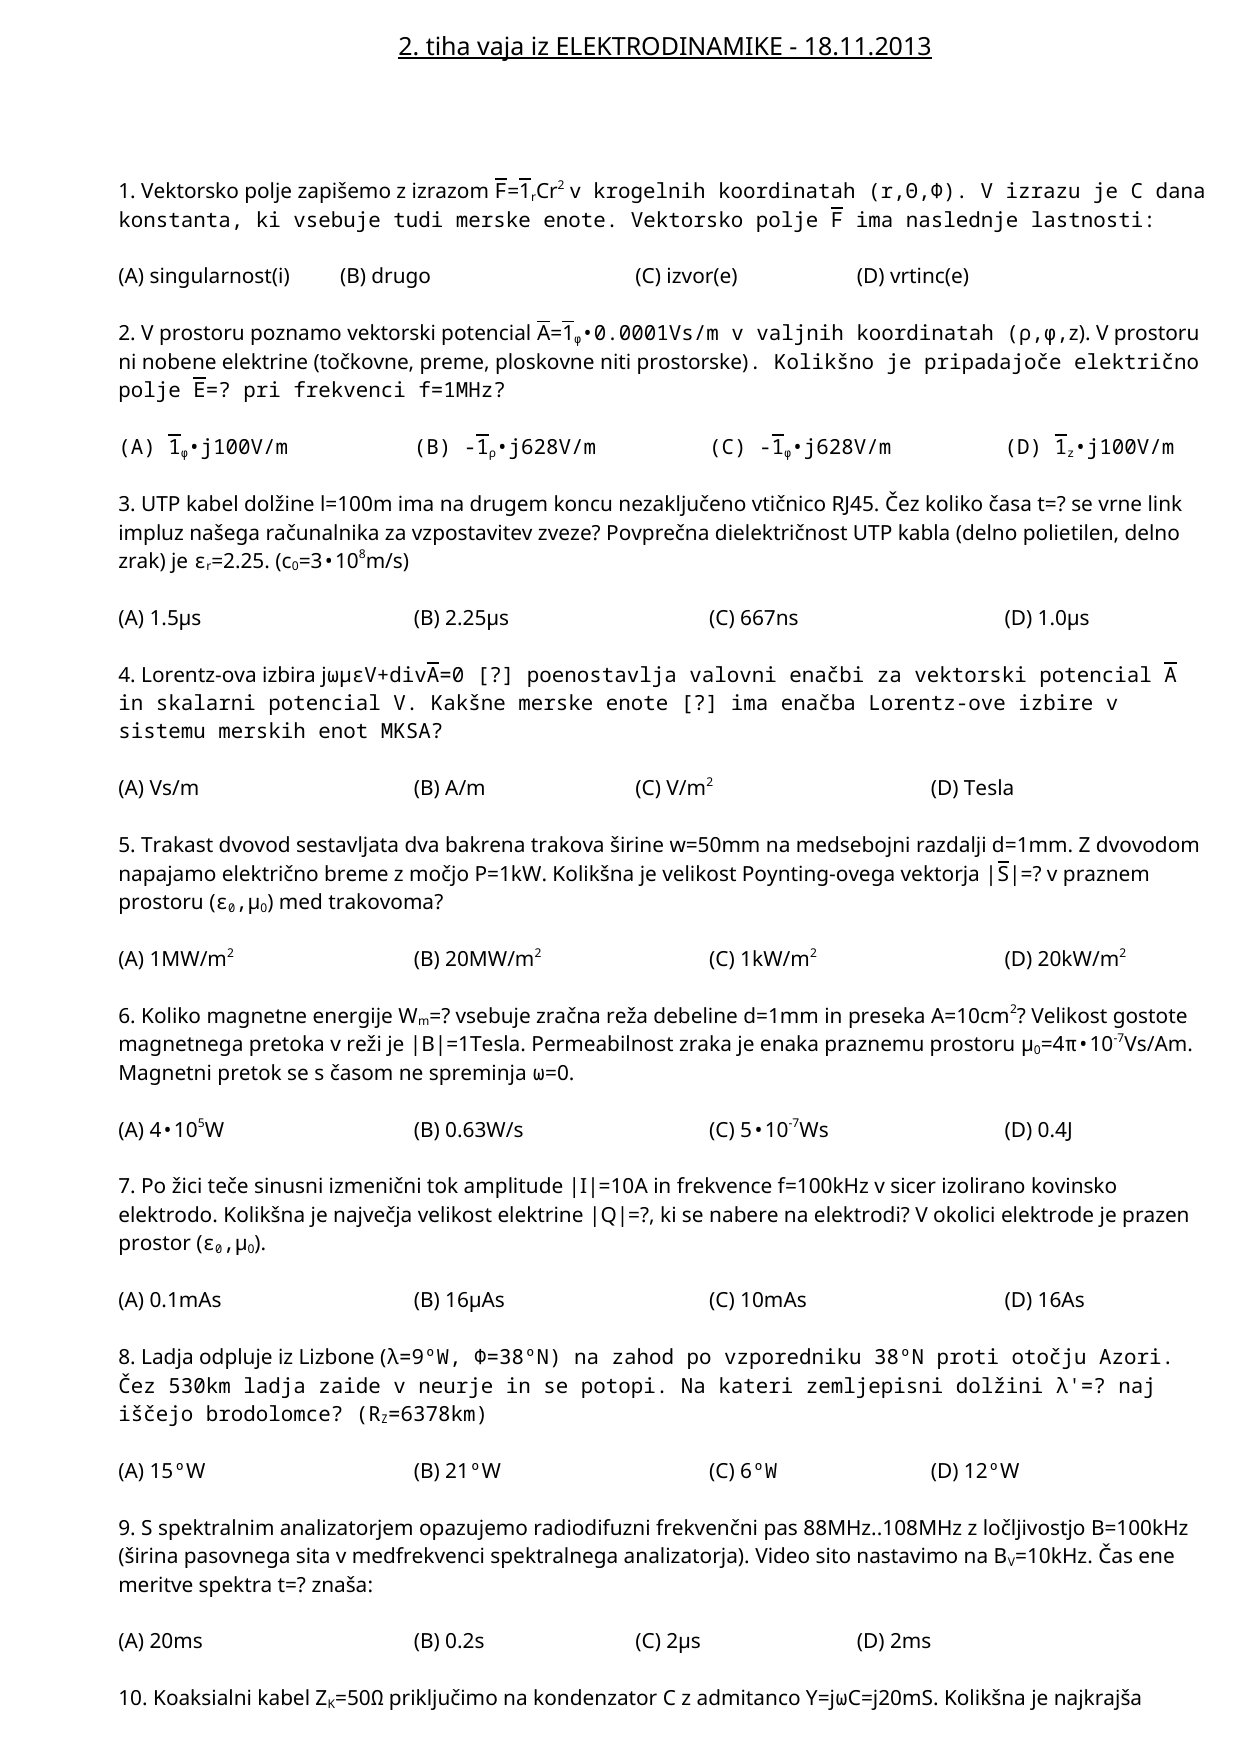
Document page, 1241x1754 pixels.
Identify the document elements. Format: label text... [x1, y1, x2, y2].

text (A) 15ºW (B) 21ºW (C) 6ºW (D) 12ºW [118, 1456, 1212, 1484]
text 1. Vektorsko polje zapišemo z izrazom F=1rCr2 v krogelnih koordinatah (r,Θ,Φ). V izrazu je C dana konstanta, ki vsebuje tudi merske enote. Vektorsko polje F ima naslednje lastnosti: [118, 176, 1212, 233]
text (A) singularnost(i) (B) drugo (C) izvor(e) (D) vrtinc(e) [118, 262, 1212, 290]
text (A) 4•105W (B) 0.63W/s (C) 5•10-7Ws (D) 0.4J [118, 1115, 1212, 1143]
text 4. Lorentz-ova izbira jωμεV+divA=0 [?] poenostavlja valovni enačbi za vektorski potencial A in skalarni potencial V. Kakšne merske enote [?] ima enačba Lorentz-ove izbire v sistemu merskih enot MKSA? [118, 660, 1212, 745]
text (A) 1φ•j100V/m (B) -1ρ•j628V/m (C) -1φ•j628V/m (D) 1z•j100V/m [118, 432, 1212, 461]
text 2. V prostoru poznamo vektorski potencial A=1φ•0.0001Vs/m v valjnih koordinatah (ρ,φ,z). V prostoru ni nobene elektrine (točkovne, preme, ploskovne niti prostorske). Kolikšno je pripadajoče električno polje E=? pri frekvenci f=1MHz? [118, 318, 1212, 404]
text (A) 1.5μs (B) 2.25μs (C) 667ns (D) 1.0μs [118, 603, 1212, 631]
text 6. Koliko magnetne energije Wm=? vsebuje zračna reža debeline d=1mm in preseka A=10cm2? Velikost gostote magnetnega pretoka v reži je |B|=1Tesla. Permeabilnost zraka je enaka praznemu prostoru μ0=4π•10-7Vs/Am. Magnetni pretok se s časom ne spreminja ω=0. [118, 1001, 1212, 1086]
text (A) 20ms (B) 0.2s (C) 2μs (D) 2ms [118, 1627, 1212, 1655]
text (A) 0.1mAs (B) 16μAs (C) 10mAs (D) 16As [118, 1285, 1212, 1314]
text 10. Koaksialni kabel ZK=50Ω priključimo na kondenzator C z admitanco Y=jωC=j20mS. Kolikšna je najkrajša [118, 1683, 1212, 1712]
text (A) 1MW/m2 (B) 20MW/m2 (C) 1kW/m2 (D) 20kW/m2 [118, 944, 1212, 973]
text 3. UTP kabel dolžine l=100m ima na drugem koncu nezaključeno vtičnico RJ45. Čez koliko časa t=? se vrne link impluz našega računalnika za vzpostavitev zveze? Povprečna dielektričnost UTP kabla (delno polietilen, delno zrak) je εr=2.25. (c0=3•108m/s) [118, 489, 1212, 574]
text 8. Ladja odpluje iz Lizbone (λ=9ºW, Φ=38ºN) na zahod po vzporedniku 38ºN proti otočju Azori. Čez 530km ladja zaide v neurje in se potopi. Na kateri zemljepisni dolžini λ'=? naj iščejo brodolomce? (RZ=6378km) [118, 1342, 1212, 1428]
text 2. tiha vaja iz ELEKTRODINAMIKE - 18.11.2013 [118, 28, 1212, 63]
text (A) Vs/m (B) A/m (C) V/m2 (D) Tesla [118, 773, 1212, 802]
text 7. Po žici teče sinusni izmenični tok amplitude |I|=10A in frekvence f=100kHz v sicer izolirano kovinsko elektrodo. Kolikšna je največja velikost elektrine |Q|=?, ki se nabere na elektrodi? V okolici elektrode je prazen prostor (ε0,μ0). [118, 1172, 1212, 1257]
text 5. Trakast dvovod sestavljata dva bakrena trakova širine w=50mm na medsebojni razdalji d=1mm. Z dvovodom napajamo električno breme z močjo P=1kW. Kolikšna je velikost Poynting-ovega vektorja |S|=? v praznem prostoru (ε0,μ0) med trakovoma? [118, 830, 1212, 916]
text 9. S spektralnim analizatorjem opazujemo radiodifuzni frekvenčni pas 88MHz..108MHz z ločljivostjo B=100kHz (širina pasovnega sita v medfrekvenci spektralnega analizatorja). Video sito nastavimo na BV=10kHz. Čas ene meritve spektra t=? znaša: [118, 1513, 1212, 1598]
